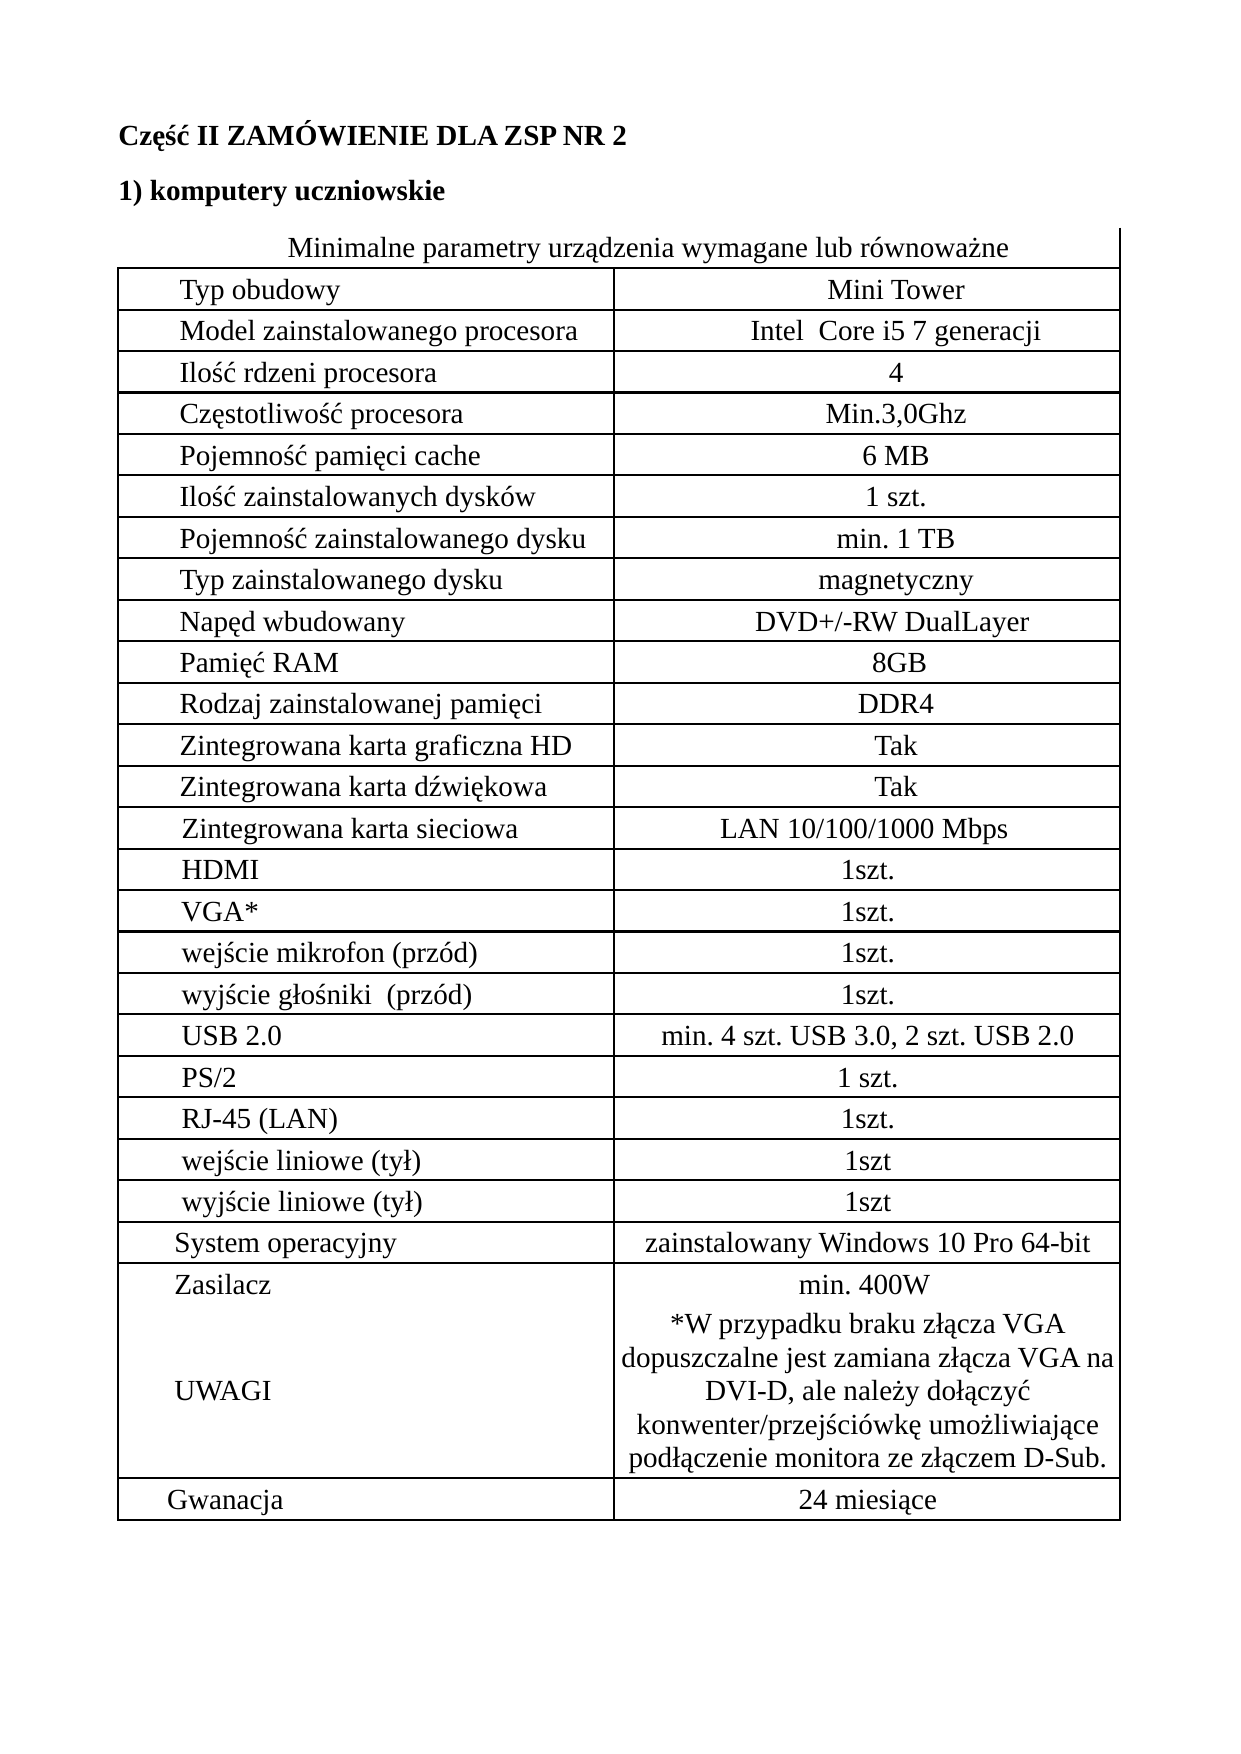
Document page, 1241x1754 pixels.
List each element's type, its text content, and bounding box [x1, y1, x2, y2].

table_cell HDMI [119, 850, 613, 889]
table_cell Min.3,0Ghz [615, 394, 1119, 433]
table_cell 1szt [615, 1181, 1119, 1221]
table_cell PS/2 [119, 1057, 613, 1096]
table_cell Model zainstalowanego procesora [119, 311, 613, 350]
table_cell Ilość rdzeni procesora [119, 352, 613, 391]
table_cell 1 szt. [615, 1057, 1119, 1096]
table_cell Typ zainstalowanego dysku [119, 559, 613, 599]
table_cell 1szt. [615, 974, 1119, 1013]
table_cell wyjście głośniki (przód) [119, 974, 613, 1013]
table_cell min. 4 szt. USB 3.0, 2 szt. USB 2.0 [615, 1015, 1119, 1055]
table_cell DDR4 [615, 684, 1119, 723]
table_cell Mini Tower [615, 269, 1119, 308]
table_cell RJ-45 (LAN) [119, 1098, 613, 1138]
table_cell Napęd wbudowany [119, 601, 613, 640]
table_cell 1szt. [615, 891, 1119, 930]
table_cell 1szt. [615, 933, 1119, 972]
table_cell 1szt. [615, 850, 1119, 889]
table_cell Tak [615, 725, 1119, 764]
table_cell Rodzaj zainstalowanej pamięci [119, 684, 613, 723]
text 1) komputery uczniowskie [118, 173, 1122, 206]
table_cell *W przypadku braku złącza VGA dopuszczalne jest zamiana złącza VGA na DVI-D, ale należy dołączyć konwenter/przejściówkę umożliwiające podłączenie monitora ze złączem D-Sub. [615, 1304, 1119, 1477]
table_cell 1szt [615, 1140, 1119, 1179]
table_cell Zasilacz [119, 1264, 613, 1303]
table_cell 1szt. [615, 1098, 1119, 1138]
table_cell 8GB [615, 642, 1119, 682]
table_cell wejście liniowe (tył) [119, 1140, 613, 1179]
table_cell magnetyczny [615, 559, 1119, 599]
text Część II ZAMÓWIENIE DLA ZSP NR 2 [118, 118, 1122, 152]
table_cell Tak [615, 767, 1119, 806]
table_cell 4 [615, 352, 1119, 391]
table_cell UWAGI [119, 1304, 613, 1477]
table_cell min. 1 TB [615, 518, 1119, 557]
table_cell min. 400W [615, 1264, 1119, 1303]
table_cell wyjście liniowe (tył) [119, 1181, 613, 1221]
table_cell Częstotliwość procesora [119, 394, 613, 433]
table_cell DVD+/-RW DualLayer [615, 601, 1119, 640]
table_cell Intel Core i5 7 generacji [615, 311, 1119, 350]
table_cell LAN 10/100/1000 Mbps [615, 808, 1119, 847]
table_cell zainstalowany Windows 10 Pro 64-bit [615, 1223, 1119, 1262]
table_cell Zintegrowana karta dźwiękowa [119, 767, 613, 806]
table_cell Zintegrowana karta graficzna HD [119, 725, 613, 764]
table_cell VGA* [119, 891, 613, 930]
table_cell USB 2.0 [119, 1015, 613, 1055]
table_header Minimalne parametry urządzenia wymagane lub równoważne [118, 228, 1119, 267]
table_cell 1 szt. [615, 476, 1119, 516]
table_cell Zintegrowana karta sieciowa [119, 808, 613, 847]
table_cell Typ obudowy [119, 269, 613, 308]
table_cell Pojemność zainstalowanego dysku [119, 518, 613, 557]
table_cell Pamięć RAM [119, 642, 613, 682]
table_cell 6 MB [615, 435, 1119, 474]
table_cell wejście mikrofon (przód) [119, 933, 613, 972]
table_cell Gwanacja [119, 1479, 613, 1518]
table_cell 24 miesiące [615, 1479, 1119, 1518]
table_cell System operacyjny [119, 1223, 613, 1262]
table_cell Pojemność pamięci cache [119, 435, 613, 474]
table_cell Ilość zainstalowanych dysków [119, 476, 613, 516]
